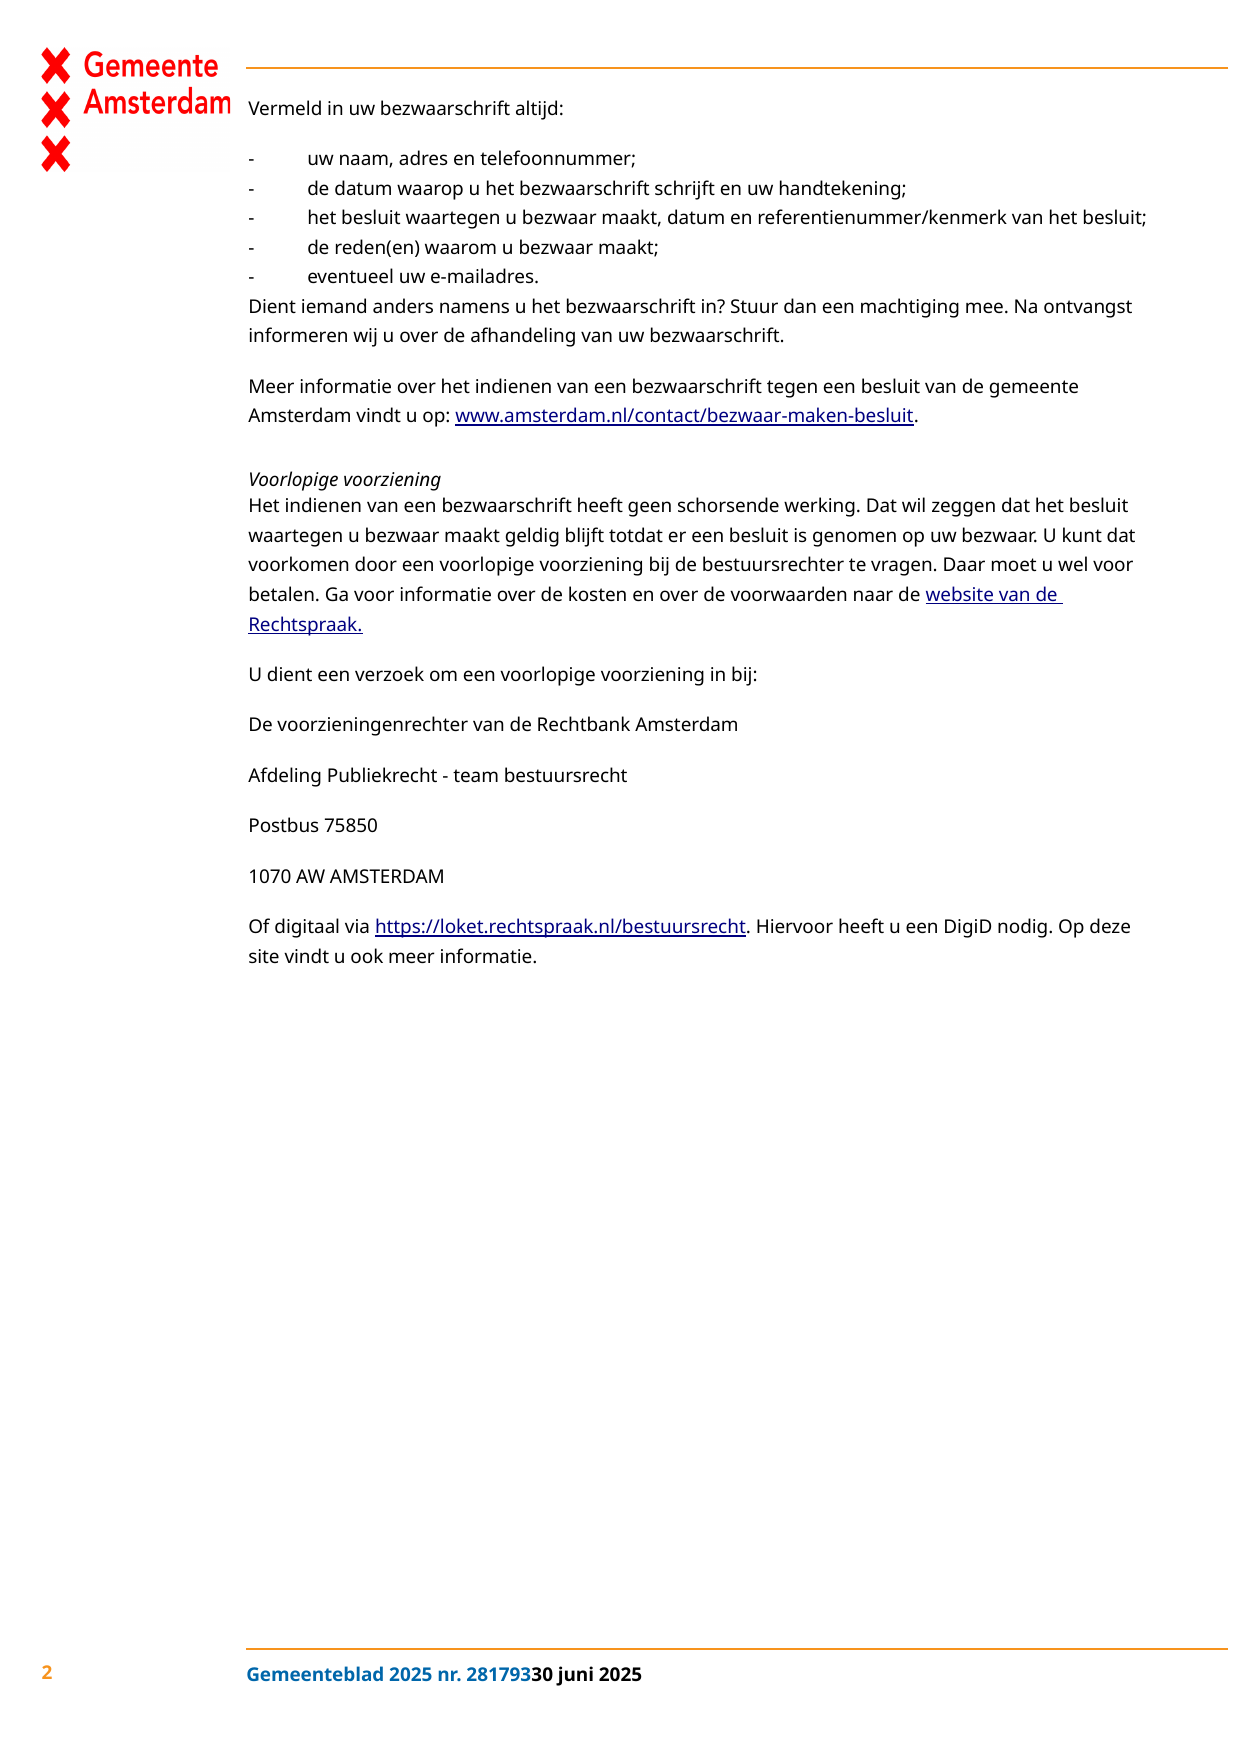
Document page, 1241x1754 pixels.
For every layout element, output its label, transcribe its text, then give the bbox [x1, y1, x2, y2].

text Vermeld in uw bezwaarschrift altijd: [248, 95, 1152, 121]
text Meer informatie over het indienen van een bezwaarschrift tegen een besluit van de gemeente Amsterdam vindt u op: www.amsterdam.nl/contact/bezwaar-maken-besluit. [248, 373, 1152, 428]
list de reden(en) waarom u bezwaar maakt; [248, 234, 1152, 260]
list de datum waarop u het bezwaarschrift schrijft en uw handtekening; [248, 175, 1152, 201]
picture [41, 47, 231, 172]
text U dient een verzoek om een voorlopige voorziening in bij: [248, 661, 1152, 687]
text De voorzieningenrechter van de Rechtbank Amsterdam [248, 712, 1152, 737]
text Afdeling Publiekrecht - team bestuursrecht [248, 762, 1152, 788]
text Of digitaal via https://loket.rechtspraak.nl/bestuursrecht. Hiervoor heeft u een DigiD nodig. Op deze site vindt u ook meer informatie. [248, 913, 1152, 968]
text Voorlopige voorziening [248, 467, 1152, 492]
text Dient iemand anders namens u het bezwaarschrift in? Stuur dan een machtiging mee. Na ontvangst informeren wij u over de afhandeling van uw bezwaarschrift. [248, 293, 1152, 348]
text Het indienen van een bezwaarschrift heeft geen schorsende werking. Dat wil zeggen dat het besluit waartegen u bezwaar maakt geldig blijft totdat er een besluit is genomen op uw bezwaar. U kunt dat voorkomen door een voorlopige voorziening bij de bestuursrechter te vragen. Daar moet u wel voor betalen. Ga voor informatie over de kosten en over de voorwaarden naar de website van de Rechtspraak. [248, 492, 1152, 636]
text Postbus 75850 [248, 812, 1152, 838]
text 1070 AW AMSTERDAM [248, 863, 1152, 888]
list het besluit waartegen u bezwaar maakt, datum en referentienummer/kenmerk van het besluit; [248, 204, 1152, 230]
list uw naam, adres en telefoonnummer; [248, 145, 1152, 171]
list eventueel uw e-mailadres. [248, 263, 1152, 289]
